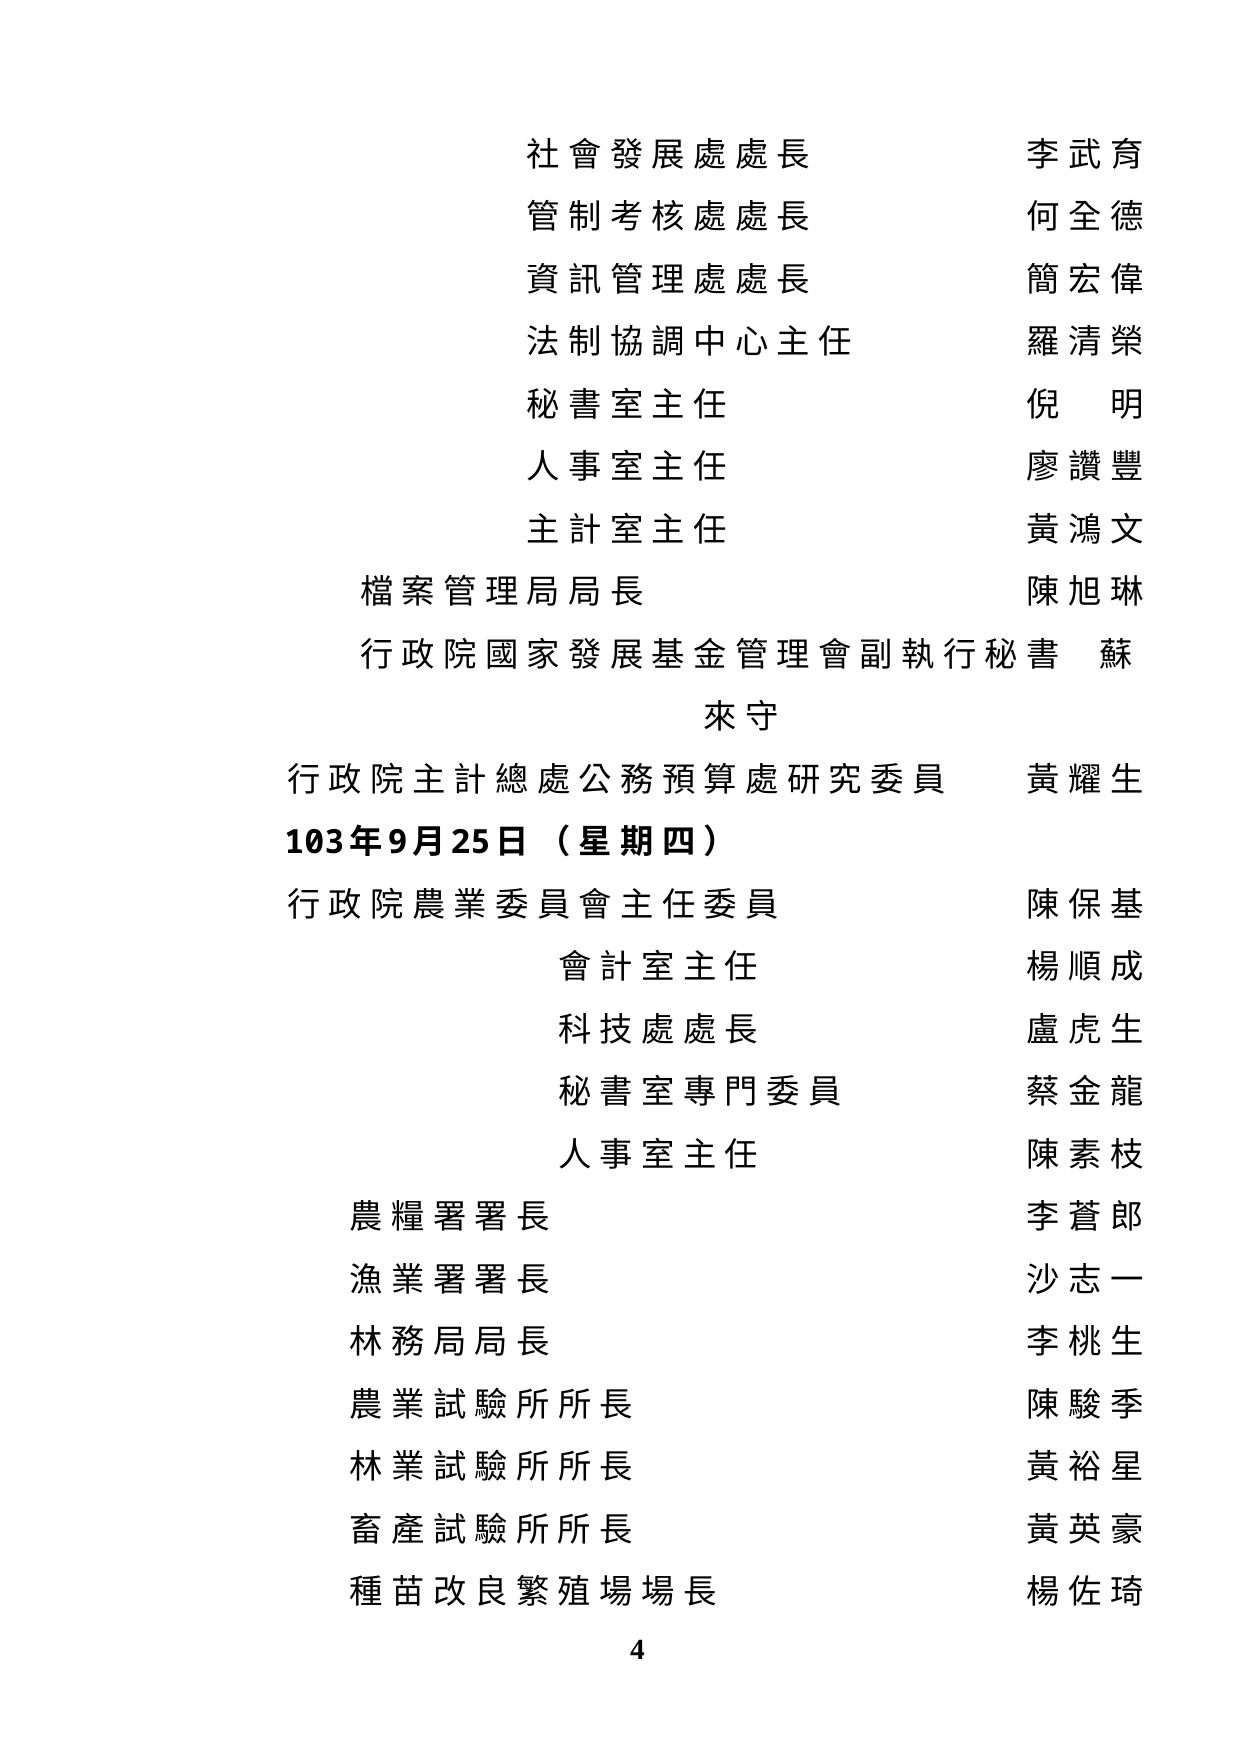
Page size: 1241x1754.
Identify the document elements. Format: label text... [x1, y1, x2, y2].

text 漁業署署長 沙志一 [106, 1235, 1168, 1298]
text 行政院主計總處公務預算處研究委員 黃耀生 [275, 735, 1168, 798]
text 種苗改良繁殖場場長 楊佐琦 [106, 1548, 1168, 1610]
text 農業試驗所所長 陳駿季 [106, 1360, 1168, 1423]
text 農糧署署長 李蒼郎 [106, 1173, 1168, 1235]
text 科技處處長 盧虎生 [106, 985, 1168, 1048]
text 人事室主任 廖讚豐 [383, 423, 1168, 485]
text 林務局局長 李桃生 [106, 1298, 1168, 1360]
text 畜產試驗所所長 黃英豪 [106, 1485, 1168, 1548]
text 林業試驗所所長 黃裕星 [106, 1423, 1168, 1485]
text 檔案管理局局長 陳旭琳 [348, 548, 1168, 610]
text 行政院國家發展基金管理會副執行秘書 蘇來守 [348, 610, 1168, 735]
text 資訊管理處處長 簡宏偉 [383, 235, 1168, 298]
text 主計室主任 黃鴻文 [383, 485, 1168, 548]
text 行政院農業委員會主任委員 陳保基 [279, 860, 1168, 923]
text 會計室主任 楊順成 [106, 923, 1168, 985]
text 秘書室專門委員 蔡金龍 [106, 1048, 1168, 1110]
text 秘書室主任 倪 明 [383, 360, 1168, 423]
text 103年9月25日（星期四） [279, 798, 1168, 860]
text 法制協調中心主任 羅清榮 [383, 298, 1168, 360]
text 社會發展處處長 李武育 [383, 110, 1168, 173]
text 人事室主任 陳素枝 [106, 1110, 1168, 1173]
text 管制考核處處長 何全德 [383, 173, 1168, 235]
